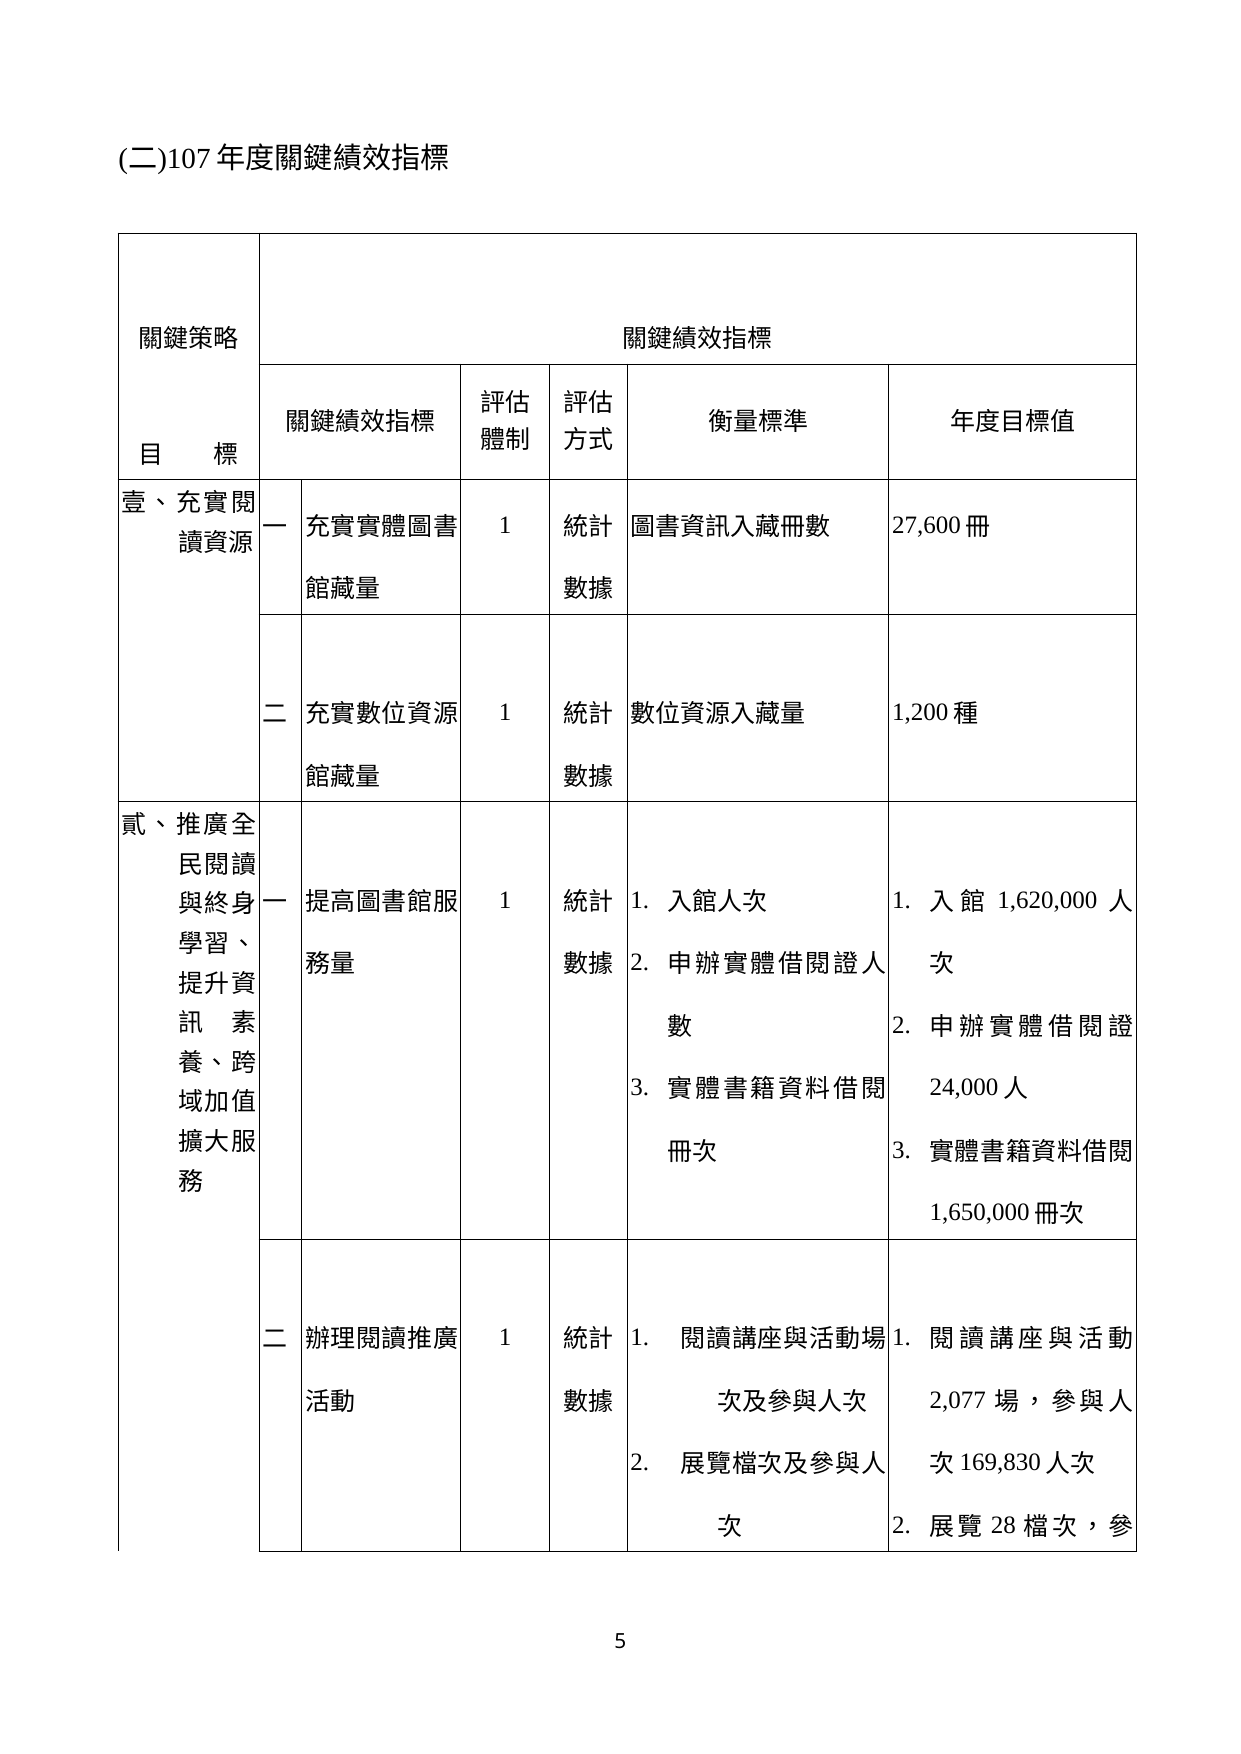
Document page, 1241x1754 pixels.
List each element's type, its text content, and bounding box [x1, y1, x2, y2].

table_cell 統計數據 [550, 802, 627, 1238]
table_cell 提高圖書館服務量 [302, 802, 460, 1238]
table_cell 二 [260, 1240, 301, 1551]
table_cell 壹、充實閱讀資源 [119, 480, 259, 801]
table_cell 評估 體制 [461, 365, 549, 479]
table_cell 辦理閱讀推廣活動 [302, 1240, 460, 1551]
table_cell 衡量標準 [628, 365, 888, 479]
table_cell 充實實體圖書館藏量 [302, 480, 460, 613]
table_cell 一 [260, 802, 301, 1238]
table_cell 1 [461, 802, 549, 1238]
table_cell 貳、推廣全民閱讀與終身學習、提升資訊素養、跨域加值擴大服務 [119, 802, 259, 1551]
table_cell 1 [461, 615, 549, 801]
table_header 關鍵績效指標 [260, 234, 1136, 363]
table_cell 評估方式 [550, 365, 627, 479]
table_header 關鍵策略 目 標 [119, 234, 259, 479]
table_cell 27,600冊 [889, 480, 1136, 613]
table_cell 圖書資訊入藏冊數 [628, 480, 888, 613]
text (二)107年度關鍵績效指標 [118, 126, 1122, 178]
table_cell 1 [461, 480, 549, 613]
table_cell 二 [260, 615, 301, 801]
table_cell 統計數據 [550, 1240, 627, 1551]
table_cell 年度目標值 [889, 365, 1136, 479]
table_cell 統計數據 [550, 480, 627, 613]
table_cell 1 [461, 1240, 549, 1551]
table_cell 統計數據 [550, 615, 627, 801]
table_cell 1,200種 [889, 615, 1136, 801]
table_cell 充實數位資源館藏量 [302, 615, 460, 801]
table_cell 入館人次 申辦實體借閱證人數 實體書籍資料借閱冊次 [628, 802, 888, 1238]
table_cell 數位資源入藏量 [628, 615, 888, 801]
table_cell 閱讀講座與活動場次及參與人次 展覽檔次及參與人次 書香巡迴展檔次及參與人次 影展服務場次及參與人次 [628, 1240, 888, 1551]
table_cell 關鍵績效指標 [260, 365, 460, 479]
table_cell 一 [260, 480, 301, 613]
table_cell 閱讀講座與活動2,077場，參與人次169,830人次 展覽28檔次，參與人次206,900人次 書香巡迴展20場次，參與人次50,000人次 影展服務406場，參與人次22,270人次 [889, 1240, 1136, 1551]
table_cell 入館1,620,000人次 申辦實體借閱證24,000人 實體書籍資料借閱1,650,000冊次 [889, 802, 1136, 1238]
